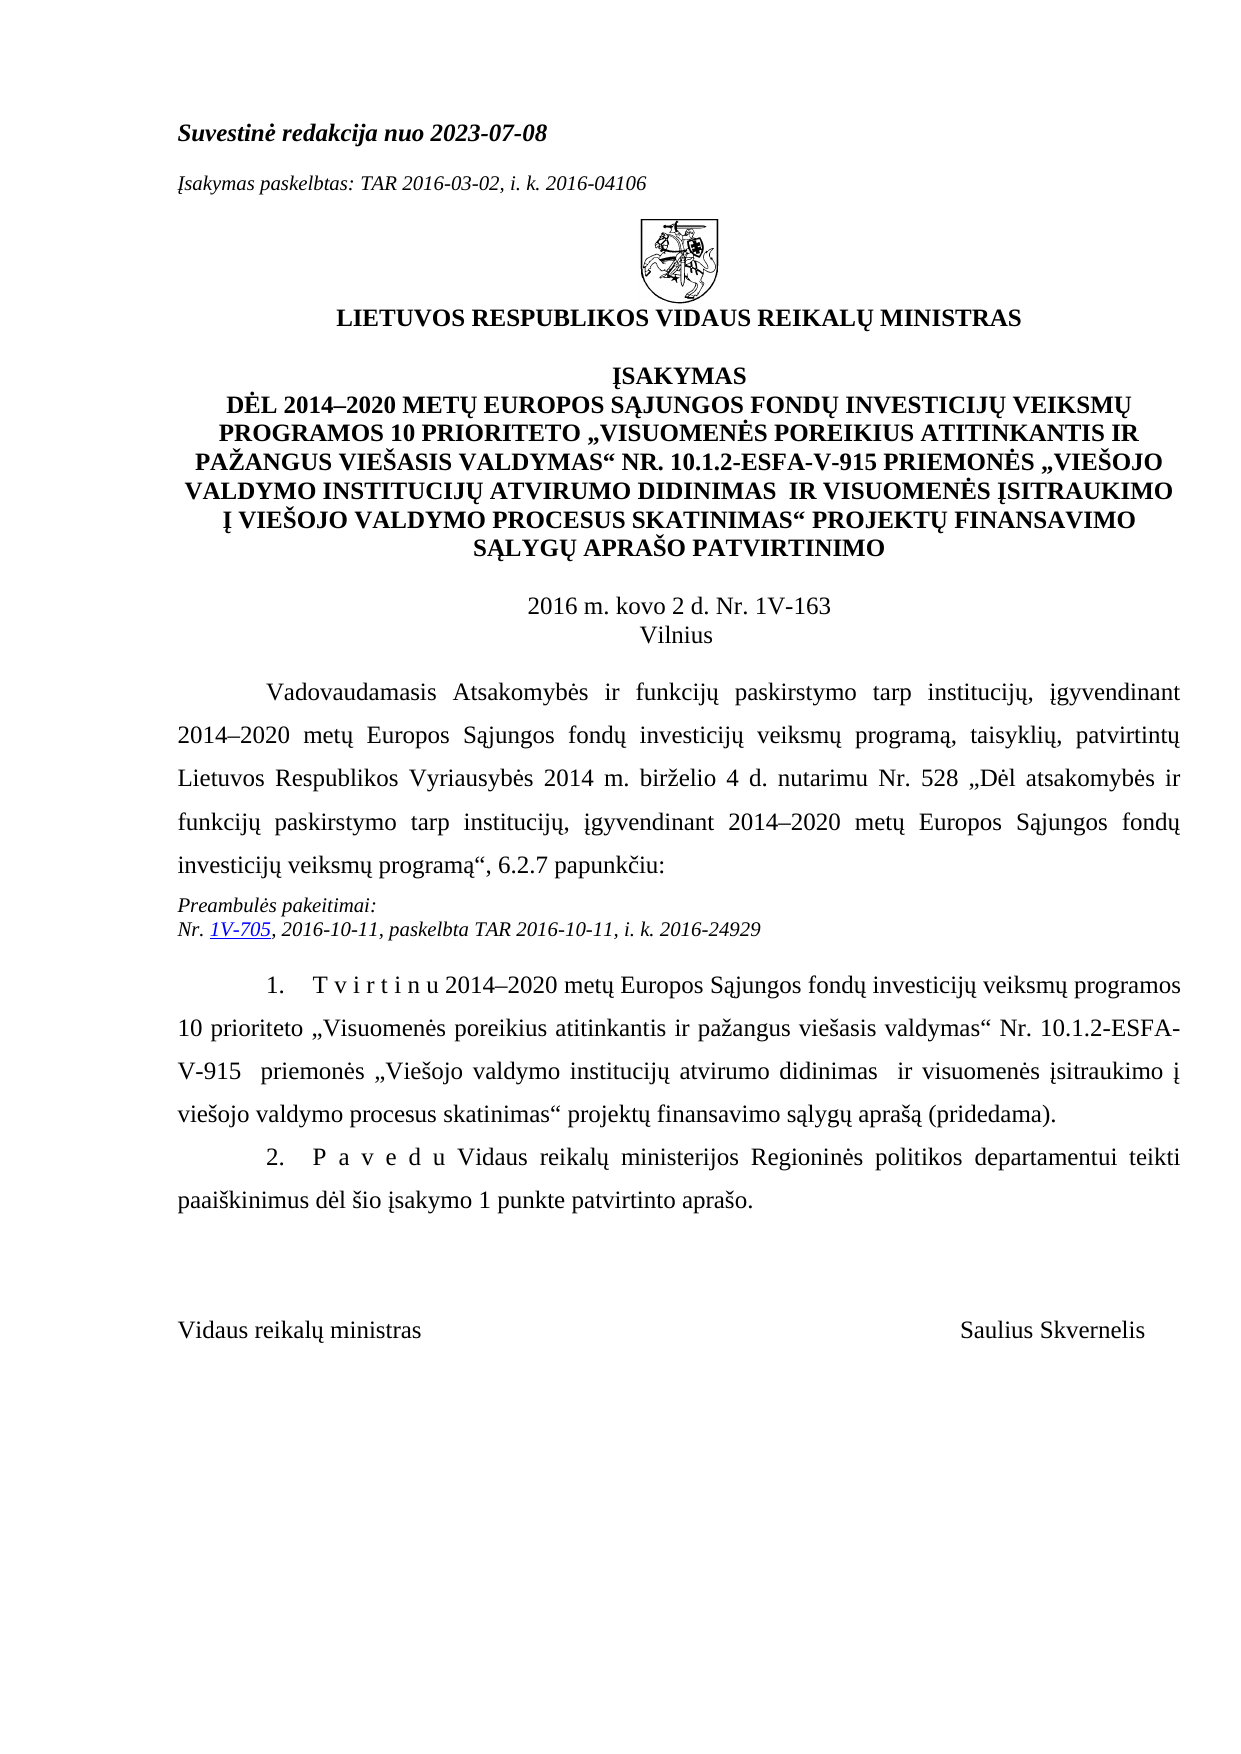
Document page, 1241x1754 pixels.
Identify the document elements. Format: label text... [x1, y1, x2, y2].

text Preambulės pakeitimai: [177, 893, 1181, 917]
text Nr. 1V-705, 2016-10-11, paskelbta TAR 2016-10-11, i. k. 2016-24929 [177, 917, 1181, 941]
text Vidaus reikalų ministras Saulius Skvernelis [177, 1315, 1226, 1343]
text 2016 m. kovo 2 d. Nr. 1V-163 [177, 591, 1181, 620]
text Įsakymas paskelbtas: TAR 2016-03-02, i. k. 2016-04106 [177, 171, 1181, 195]
text Suvestinė redakcija nuo 2023-07-08 [177, 118, 1181, 147]
text 2. P a v e d u Vidaus reikalų ministerijos Regioninės politikos departamentui teikti paaiškinimus dėl šio įsakymo 1 punkte patvirtinto aprašo. [177, 1142, 1181, 1214]
text DĖL 2014–2020 METŲ EUROPOS SĄJUNGOS FONDŲ INVESTICIJŲ VEIKSMŲ PROGRAMOS 10 PRIORITETO „VISUOMENĖS POREIKIUS ATITINKANTIS IR PAŽANGUS VIEŠASIS VALDYMAS“ NR. 10.1.2-ESFA-V-915 PRIEMONĖS „VIEŠOJO VALDYMO INSTITUCIJŲ ATVIRUMO DIDINIMAS IR VISUOMENĖS ĮSITRAUKIMO Į VIEŠOJO VALDYMO PROCESUS SKATINIMAS“ PROJEKTŲ FINANSAVIMO SĄLYGŲ APRAŠO PATVIRTINIMO [177, 390, 1181, 562]
text LIETUVOS RESPUBLIKOS VIDAUS REIKALŲ MINISTRAS [177, 303, 1181, 332]
text 1. T v i r t i n u 2014–2020 metų Europos Sąjungos fondų investicijų veiksmų programos 10 prioriteto „Visuomenės poreikius atitinkantis ir pažangus viešasis valdymas“ Nr. 10.1.2-ESFA-V-915 priemonės „Viešojo valdymo institucijų atvirumo didinimas ir visuomenės įsitraukimo į viešojo valdymo procesus skatinimas“ projektų finansavimo sąlygų aprašą (pridedama). [177, 970, 1181, 1128]
text ĮSAKYMAS [177, 361, 1181, 390]
text Vadovaudamasis Atsakomybės ir funkcijų paskirstymo tarp institucijų, įgyvendinant 2014–2020 metų Europos Sąjungos fondų investicijų veiksmų programą, taisyklių, patvirtintų Lietuvos Respublikos Vyriausybės 2014 m. birželio 4 d. nutarimu Nr. 528 „Dėl atsakomybės ir funkcijų paskirstymo tarp institucijų, įgyvendinant 2014–2020 metų Europos Sąjungos fondų investicijų veiksmų programą“, 6.2.7 papunkčiu: [177, 677, 1181, 878]
text Vilnius [177, 620, 1181, 648]
